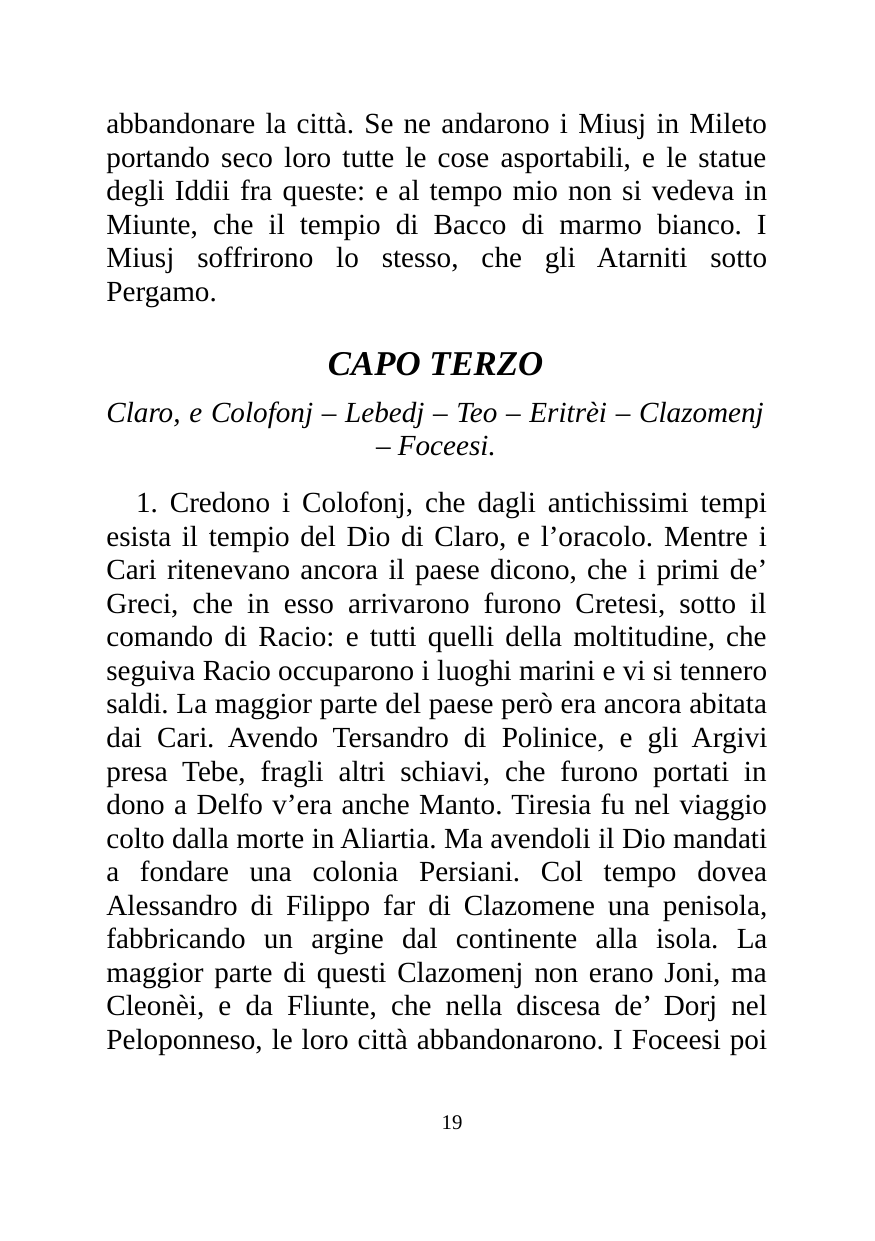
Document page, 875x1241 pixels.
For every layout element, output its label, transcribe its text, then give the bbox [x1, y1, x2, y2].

text Claro, e Colofonj – Lebedj – Teo – Eritrèi – Clazomenj – Foceesi. [106, 395, 768, 462]
text abbandonare la città. Se ne andarono i Miusj in Mileto portando seco loro tutte le cose asportabili, e le statue degli Iddii fra queste: e al tempo mio non si vedeva in Miunte, che il tempio di Bacco di marmo bianco. I Miusj soffrirono lo stesso, che gli Atarniti sotto Pergamo. [106, 106, 768, 307]
subtitle CAPO TERZO [106, 343, 768, 383]
text 1. Credono i Colofonj, che dagli antichissimi tempi esista il tempio del Dio di Claro, e l’oracolo. Mentre i Cari ritenevano ancora il paese dicono, che i primi de’ Greci, che in esso arrivarono furono Cretesi, sotto il comando di Racio: e tutti quelli della moltitudine, che seguiva Racio occuparono i luoghi marini e vi si tennero saldi. La maggior parte del paese però era ancora abitata dai Cari. Avendo Tersandro di Polinice, e gli Argivi presa Tebe, fragli altri schiavi, che furono portati in dono a Delfo v’era anche Manto. Tiresia fu nel viaggio colto dalla morte in Aliartia. Ma avendoli il Dio mandati a fondare una colonia Persiani. Col tempo dovea Alessandro di Filippo far di Clazomene una penisola, fabbricando un argine dal continente alla isola. La maggior parte di questi Clazomenj non erano Joni, ma Cleonèi, e da Fliunte, che nella discesa de’ Dorj nel Peloponneso, le loro città abbandonarono. I Foceesi poi [106, 485, 768, 1056]
